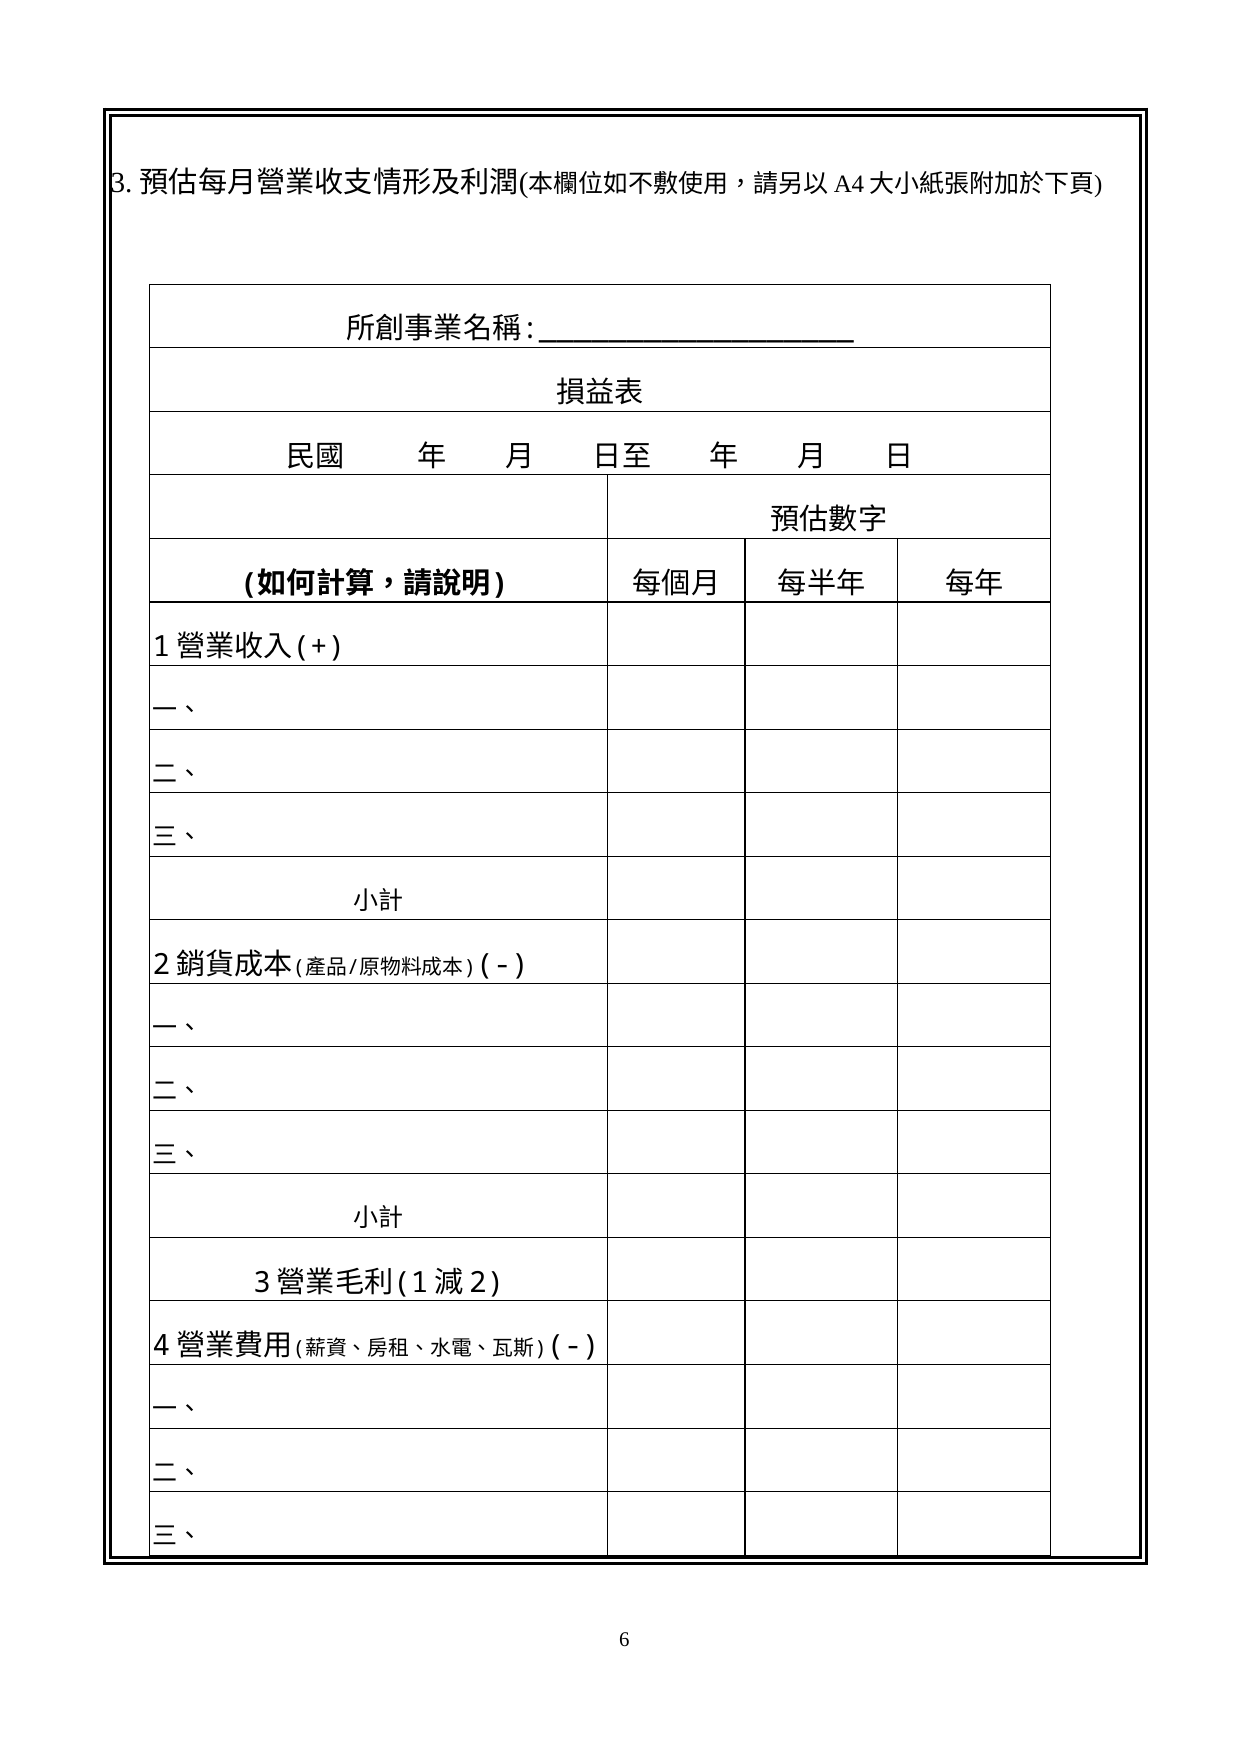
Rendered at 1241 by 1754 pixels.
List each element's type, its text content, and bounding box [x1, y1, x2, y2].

table_cell [746, 603, 897, 665]
table_cell [746, 1238, 897, 1300]
table_cell [746, 1047, 897, 1110]
table_cell [746, 1111, 897, 1173]
table_cell [898, 1174, 1050, 1237]
table_cell [898, 857, 1050, 919]
table_cell 三、 [150, 793, 607, 856]
table_cell (如何計算，請說明) [150, 539, 607, 601]
table_cell [746, 1492, 897, 1554]
table_cell [746, 793, 897, 856]
table_cell 4營業費用(薪資、房租、水電、瓦斯)(-) [150, 1301, 607, 1364]
table_cell [898, 1365, 1050, 1427]
table_cell [898, 1111, 1050, 1173]
table_cell 三、 [150, 1492, 607, 1554]
table_cell [608, 1047, 744, 1110]
table_cell 小計 [150, 1174, 607, 1237]
table_cell 1營業收入(+) [150, 603, 607, 665]
table_cell 一、 [150, 984, 607, 1046]
table_cell 二、 [150, 730, 607, 792]
table_cell 損益表 [150, 348, 1050, 411]
table_header 所創事業名稱:__________________ [150, 285, 1050, 347]
table_cell [746, 1365, 897, 1427]
table_cell 小計 [150, 857, 607, 919]
table_cell [608, 920, 744, 983]
table_cell 預估數字 [608, 475, 1050, 538]
table_cell 一、 [150, 666, 607, 728]
table_cell [898, 666, 1050, 728]
table_cell [608, 1238, 744, 1300]
table_cell [608, 793, 744, 856]
table_cell [746, 1174, 897, 1237]
table_cell [898, 793, 1050, 856]
table_cell [608, 1492, 744, 1554]
table_cell [746, 920, 897, 983]
table_cell [608, 984, 744, 1046]
table_cell 一、 [150, 1365, 607, 1427]
table_cell [608, 603, 744, 665]
table_cell 3. 預估每月營業收支情形及利潤(本欄位如不敷使用，請另以A4大小紙張附加於下頁) [108, 111, 1143, 1556]
table_cell [608, 857, 744, 919]
table_cell [746, 666, 897, 728]
table_cell 二、 [150, 1047, 607, 1110]
table_cell [746, 1301, 897, 1364]
table_cell 二、 [150, 1429, 607, 1491]
table_cell 每半年 [746, 539, 897, 601]
table_cell [898, 730, 1050, 792]
table_cell [746, 984, 897, 1046]
table_cell [898, 1047, 1050, 1110]
table_cell [608, 1365, 744, 1427]
table_cell [898, 1238, 1050, 1300]
table_cell [898, 1301, 1050, 1364]
table_cell [898, 603, 1050, 665]
table_cell [746, 730, 897, 792]
table_cell [608, 1111, 744, 1173]
table_cell [150, 475, 607, 538]
table_cell 每個月 [608, 539, 744, 601]
table_cell 每年 [898, 539, 1050, 601]
table_cell 3營業毛利(1減2) [150, 1238, 607, 1300]
table_cell 三、 [150, 1111, 607, 1173]
table_cell [898, 1492, 1050, 1554]
table_cell [608, 666, 744, 728]
table_cell 2銷貨成本(產品/原物料成本)(-) [150, 920, 607, 983]
table_cell [746, 1429, 897, 1491]
table_cell [898, 984, 1050, 1046]
table_cell [608, 1429, 744, 1491]
table_cell 民國 年 月 日至 年 月 日 [150, 412, 1050, 474]
table_cell [608, 1174, 744, 1237]
table_cell [898, 1429, 1050, 1491]
table_cell [608, 1301, 744, 1364]
table_cell [608, 730, 744, 792]
table_cell [746, 857, 897, 919]
table_cell [898, 920, 1050, 983]
